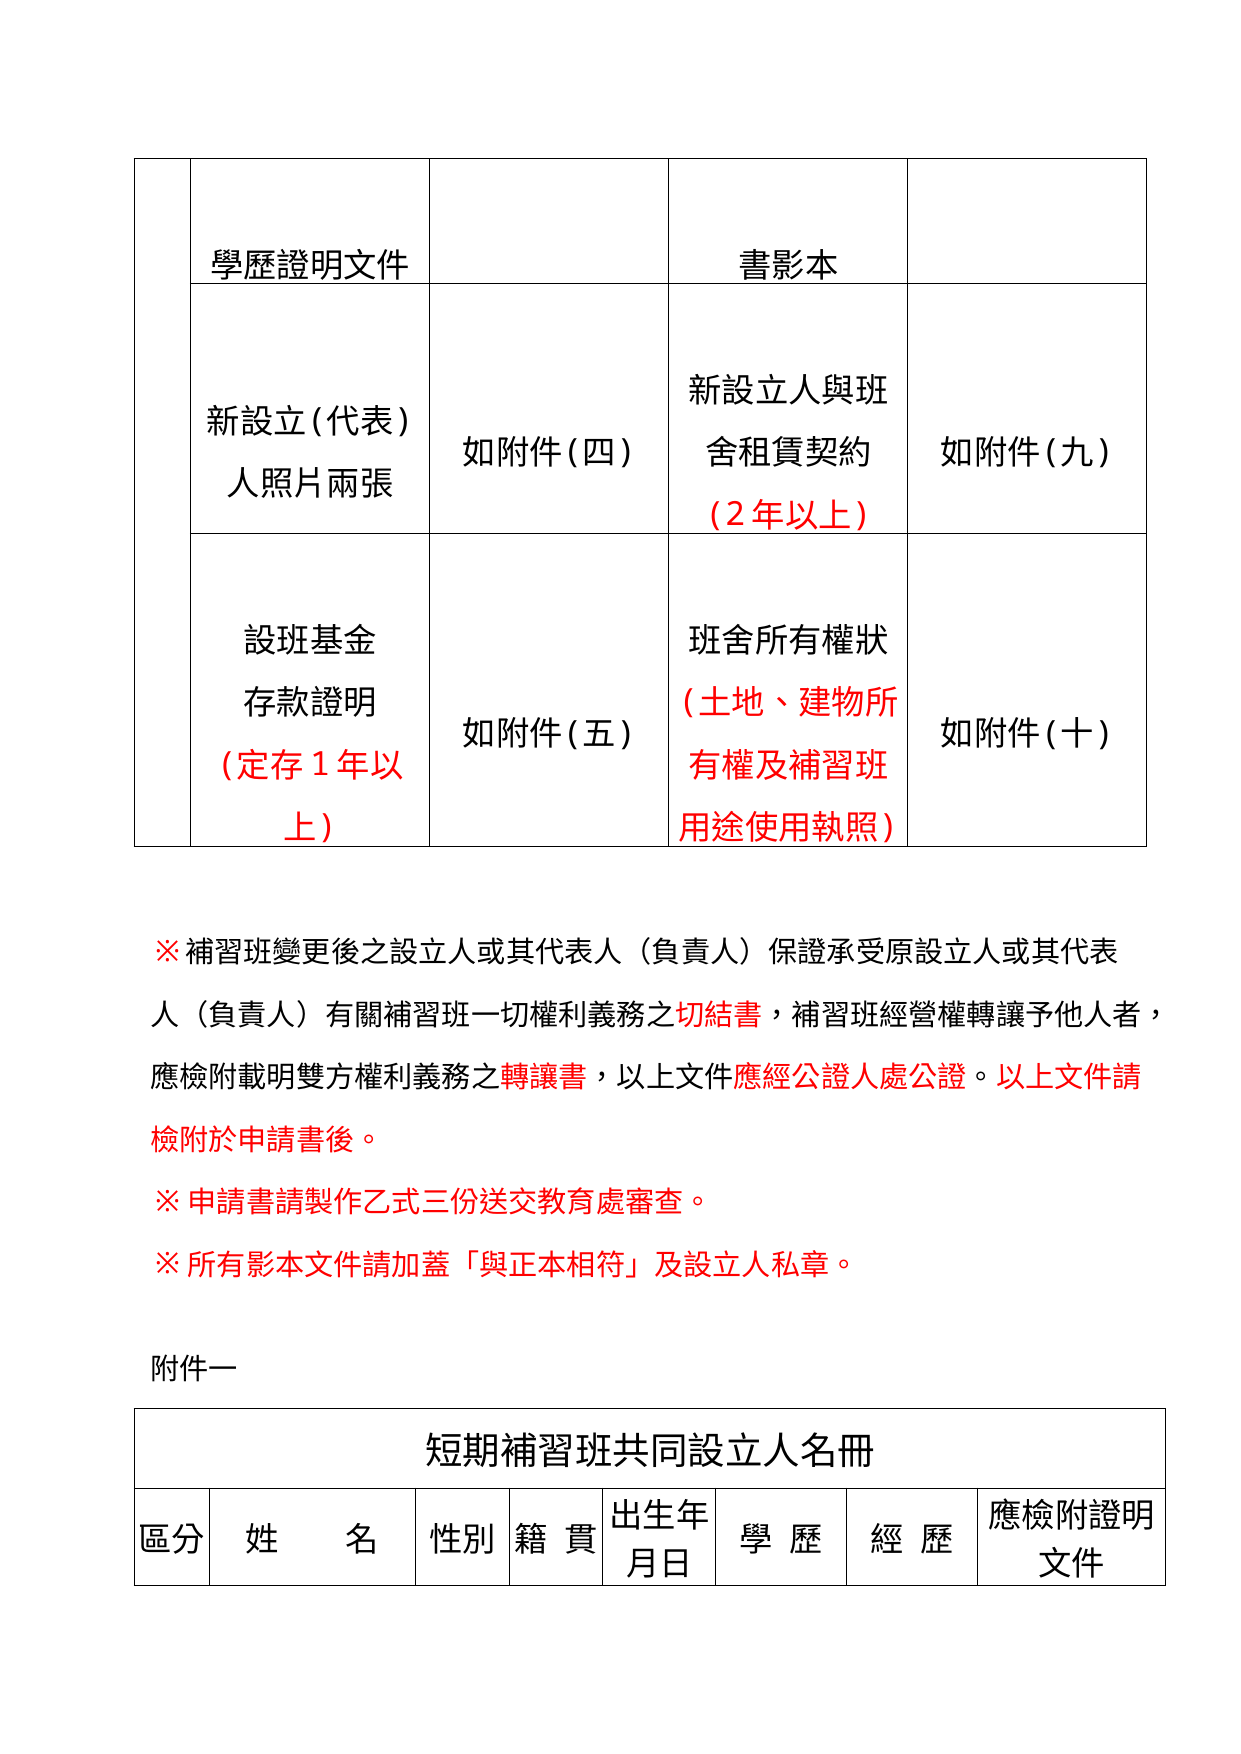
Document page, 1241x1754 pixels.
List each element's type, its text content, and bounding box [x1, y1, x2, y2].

table_cell 性別 [416, 1489, 509, 1585]
table_cell 籍 貫 [510, 1489, 602, 1585]
list 申請書請製作乙式三份送交教育處審查。 [150, 1158, 1144, 1221]
table_cell 班舍所有權狀 (土地、建物所有權及補習班用途使用執照) [669, 534, 907, 846]
text 附件一 [150, 1346, 1144, 1388]
table_cell 新設立(代表)人照片兩張 [191, 284, 429, 533]
table_cell 經 歷 [847, 1489, 977, 1585]
table_cell 學 歷 [716, 1489, 846, 1585]
table_cell 如附件(五) [430, 534, 668, 846]
table_header 短期補習班共同設立人名冊 [135, 1409, 1165, 1487]
table_cell 區分 [135, 1489, 209, 1585]
table_cell [135, 159, 190, 846]
list 所有影本文件請加蓋「與正本相符」及設立人私章。 [150, 1221, 1144, 1283]
table_cell 新設立人與班舍租賃契約 (2年以上) [669, 284, 907, 533]
text ※補習班變更後之設立人或其代表人（負責人）保證承受原設立人或其代表人（負責人）有關補習班一切權利義務之切結書，補習班經營權轉讓予他人者，應檢附載明雙方權利義務之轉讓書，以上文件應經公證人處公證。以上文件請檢附於申請書後。 [150, 908, 1144, 1158]
table_cell 學歷證明文件 [191, 159, 429, 283]
table_cell [430, 159, 668, 283]
table_cell 如附件(九) [908, 284, 1146, 533]
table_cell 如附件(十) [908, 534, 1146, 846]
table_cell 應檢附證明文件 [978, 1489, 1165, 1585]
table_cell 設班基金 存款證明 (定存1年以上) [191, 534, 429, 846]
table_cell 書影本 [669, 159, 907, 283]
table_cell 如附件(四) [430, 284, 668, 533]
table_cell [908, 159, 1146, 283]
table_cell 出生年月日 [603, 1489, 715, 1585]
table_cell 姓 名 [210, 1489, 415, 1585]
